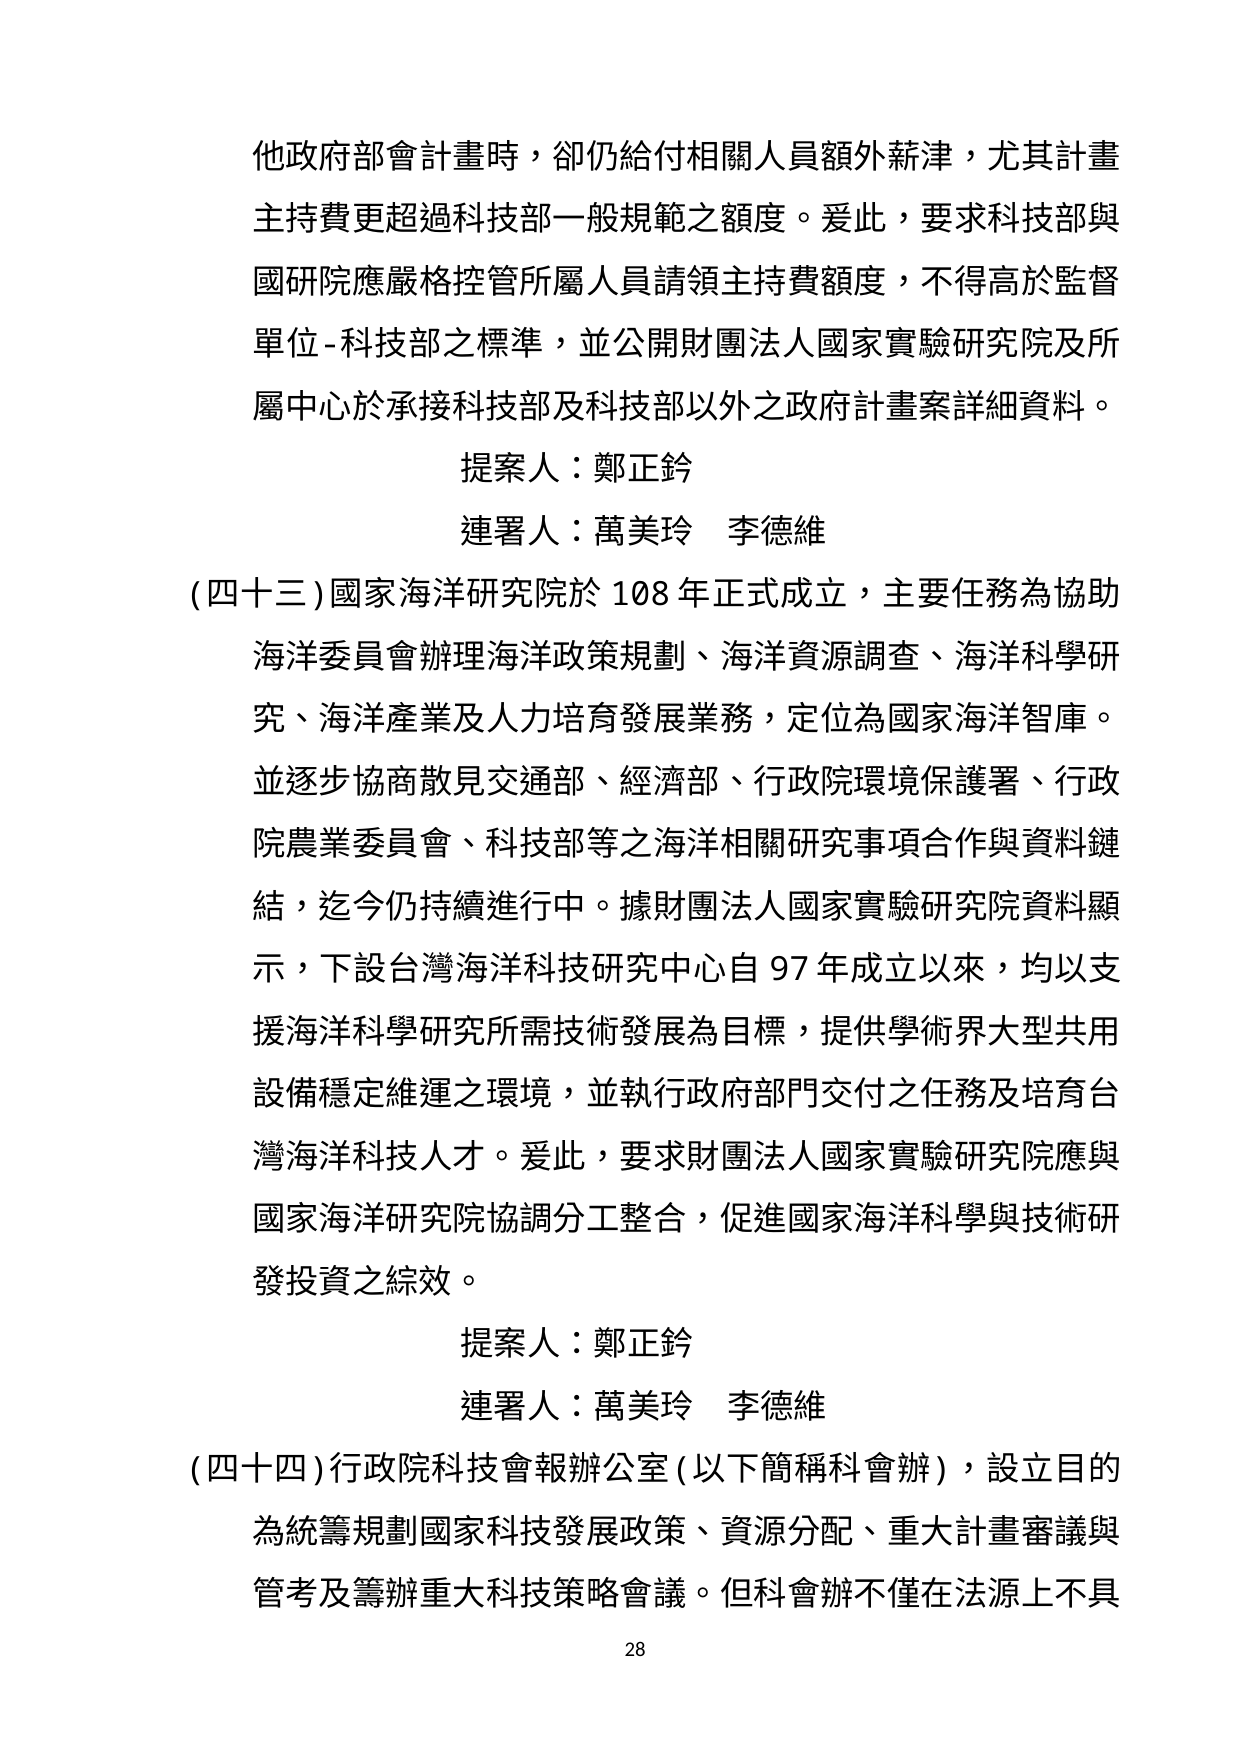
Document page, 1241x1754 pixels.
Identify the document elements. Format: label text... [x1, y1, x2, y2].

text (四十四)行政院科技會報辦公室(以下簡稱科會辦)，設立目的為統籌規劃國家科技發展政策、資源分配、重大計畫審議與管考及籌辦重大科技策略會議。但科會辦不僅在法源上不具 [185, 1425, 1122, 1612]
text 連署人：萬美玲 李德維 [460, 487, 1122, 550]
text 他政府部會計畫時，卻仍給付相關人員額外薪津，尤其計畫主持費更超過科技部一般規範之額度。爰此，要求科技部與國研院應嚴格控管所屬人員請領主持費額度，不得高於監督單位-科技部之標準，並公開財團法人國家實驗研究院及所屬中心於承接科技部及科技部以外之政府計畫案詳細資料。 [185, 112, 1122, 425]
text 連署人：萬美玲 李德維 [460, 1362, 1122, 1425]
text 提案人：鄭正鈐 [460, 425, 1122, 487]
text (四十三)國家海洋研究院於108年正式成立，主要任務為協助海洋委員會辦理海洋政策規劃、海洋資源調查、海洋科學研究、海洋產業及人力培育發展業務，定位為國家海洋智庫。並逐步協商散見交通部、經濟部、行政院環境保護署、行政院農業委員會、科技部等之海洋相關研究事項合作與資料鏈結，迄今仍持續進行中。據財團法人國家實驗研究院資料顯示，下設台灣海洋科技研究中心自97年成立以來，均以支援海洋科學研究所需技術發展為目標，提供學術界大型共用設備穩定維運之環境，並執行政府部門交付之任務及培育台灣海洋科技人才。爰此，要求財團法人國家實驗研究院應與國家海洋研究院協調分工整合，促進國家海洋科學與技術研發投資之綜效。 [185, 550, 1122, 1300]
text 提案人：鄭正鈐 [460, 1300, 1122, 1362]
